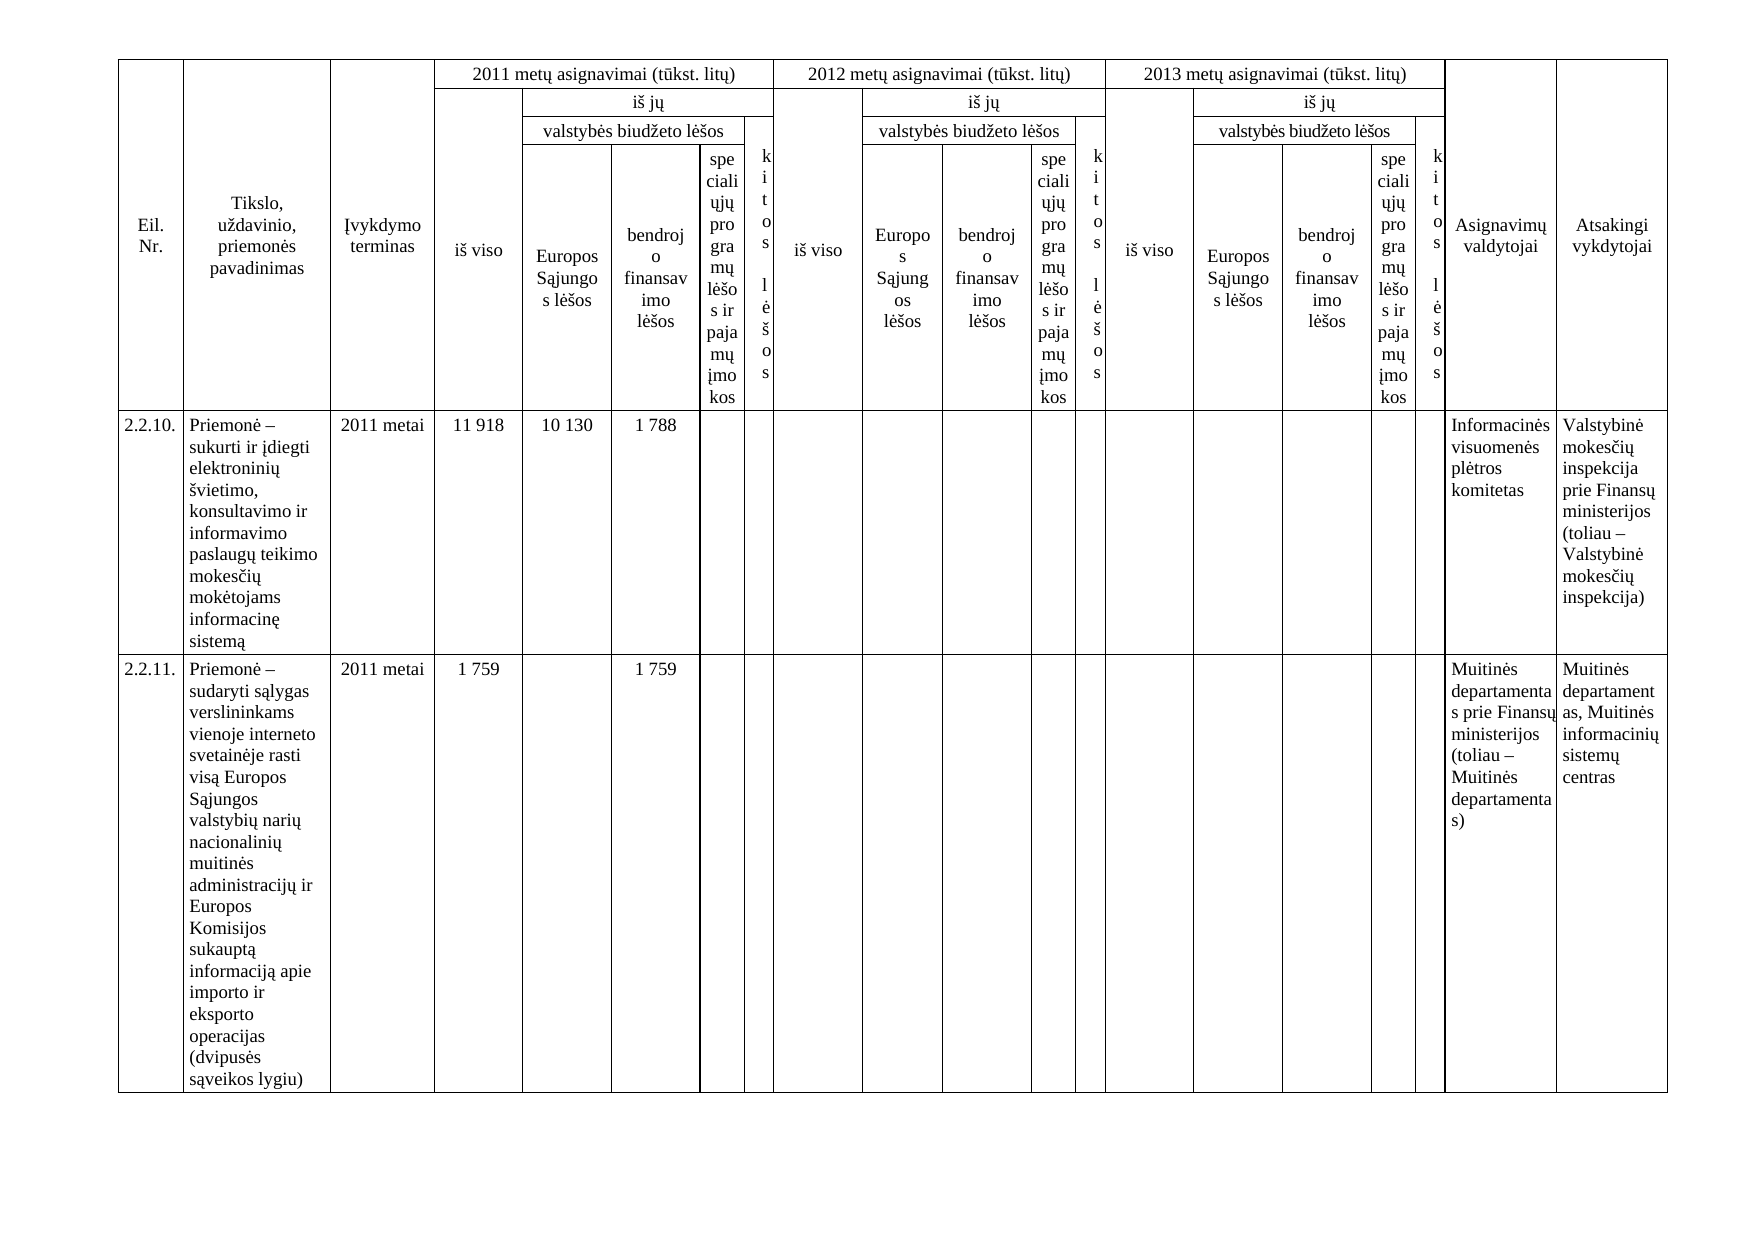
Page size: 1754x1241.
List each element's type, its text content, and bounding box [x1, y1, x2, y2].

table_cell 2011 metai [331, 655, 434, 1092]
table_cell valstybės biudžeto lėšos [523, 117, 744, 144]
table_header 2013 metų asignavimai (tūkst. litų) [1106, 60, 1444, 87]
table_cell [1283, 411, 1371, 654]
table_cell [774, 411, 862, 654]
table_header Tikslo, uždavinio, priemonės pavadinimas [184, 60, 330, 410]
table_cell [943, 411, 1031, 654]
table_cell bendrojo finansavimo lėšos [943, 145, 1031, 410]
table_cell 10 130 [523, 411, 611, 654]
table_cell [1194, 655, 1282, 1092]
table_cell 11 918 [435, 411, 522, 654]
table_cell [1416, 655, 1444, 1092]
table_cell [1032, 655, 1075, 1092]
table_header 2012 metų asignavimai (tūkst. litų) [774, 60, 1105, 87]
table_cell Europos Sąjungos lėšos [863, 145, 942, 410]
table_cell 1 788 [612, 411, 699, 654]
table_cell kitos lėšos [745, 117, 773, 410]
table_cell specialiųjų programų lėšos ir pajamų įmokos [1032, 145, 1075, 410]
table_cell 1 759 [435, 655, 522, 1092]
table_cell Muitinės departamentas prie Finansų ministerijos (toliau – Muitinės departamentas) [1446, 655, 1556, 1092]
table_cell bendrojo finansavimo lėšos [612, 145, 699, 410]
table_cell 2.2.11. [119, 655, 183, 1092]
table_cell valstybės biudžeto lėšos [1194, 117, 1415, 144]
table_cell specialiųjų programų lėšos ir pajamų įmokos [701, 145, 744, 410]
table_cell Muitinės departamentas, Muitinės informacinių sistemų centras [1557, 655, 1667, 1092]
table_cell [523, 655, 611, 1092]
table_cell [1416, 411, 1444, 654]
table_cell Priemonė – sudaryti sąlygas verslininkams vienoje interneto svetainėje rasti visą Europos Sąjungos valstybių narių nacionalinių muitinės administracijų ir Europos Komisijos sukauptą informaciją apie importo ir eksporto operacijas (dvipusės sąveikos lygiu) [184, 655, 330, 1092]
table_cell [1106, 411, 1193, 654]
table_cell [863, 411, 942, 654]
table_header Asignavimų valdytojai [1446, 60, 1556, 410]
table_cell [701, 655, 744, 1092]
table_cell [1076, 655, 1105, 1092]
table_header 2011 metų asignavimai (tūkst. litų) [435, 60, 773, 87]
table_header Eil. Nr. [119, 60, 183, 410]
table_cell Informacinės visuomenės plėtros komitetas [1446, 411, 1556, 654]
table_cell specialiųjų programų lėšos ir pajamų įmokos [1372, 145, 1415, 410]
table_cell [745, 411, 773, 654]
table_cell [863, 655, 942, 1092]
table_cell [774, 655, 862, 1092]
table_cell iš jų [863, 89, 1105, 116]
table_cell Priemonė – sukurti ir įdiegti elektroninių švietimo, konsultavimo ir informavimo paslaugų teikimo mokesčių mokėtojams informacinę sistemą [184, 411, 330, 654]
table_cell iš viso [435, 89, 522, 410]
table_cell [1372, 411, 1415, 654]
table_cell iš jų [523, 89, 773, 116]
table_cell kitos lėšos [1076, 117, 1105, 410]
table_cell [1372, 655, 1415, 1092]
table_cell [1194, 411, 1282, 654]
table_header Įvykdymo terminas [331, 60, 434, 410]
table_cell iš viso [1106, 89, 1193, 410]
table_cell iš viso [774, 89, 862, 410]
table_cell Valstybinė mokesčių inspekcija prie Finansų ministerijos (toliau – Valstybinė mokesčių inspekcija) [1557, 411, 1667, 654]
table_cell [1106, 655, 1193, 1092]
table_cell iš jų [1194, 89, 1444, 116]
table_cell 1 759 [612, 655, 699, 1092]
table_cell Europos Sąjungos lėšos [1194, 145, 1282, 410]
table_cell [943, 655, 1031, 1092]
table_cell [745, 655, 773, 1092]
table_cell kitos lėšos [1416, 117, 1444, 410]
table_cell valstybės biudžeto lėšos [863, 117, 1075, 144]
table_cell bendrojo finansavimo lėšos [1283, 145, 1371, 410]
table_cell 2011 metai [331, 411, 434, 654]
table_cell [1076, 411, 1105, 654]
table_cell [1283, 655, 1371, 1092]
table_cell [701, 411, 744, 654]
table_cell [1032, 411, 1075, 654]
table_cell Europos Sąjungos lėšos [523, 145, 611, 410]
table_cell 2.2.10. [119, 411, 183, 654]
table_header Atsakingi vykdytojai [1557, 60, 1667, 410]
